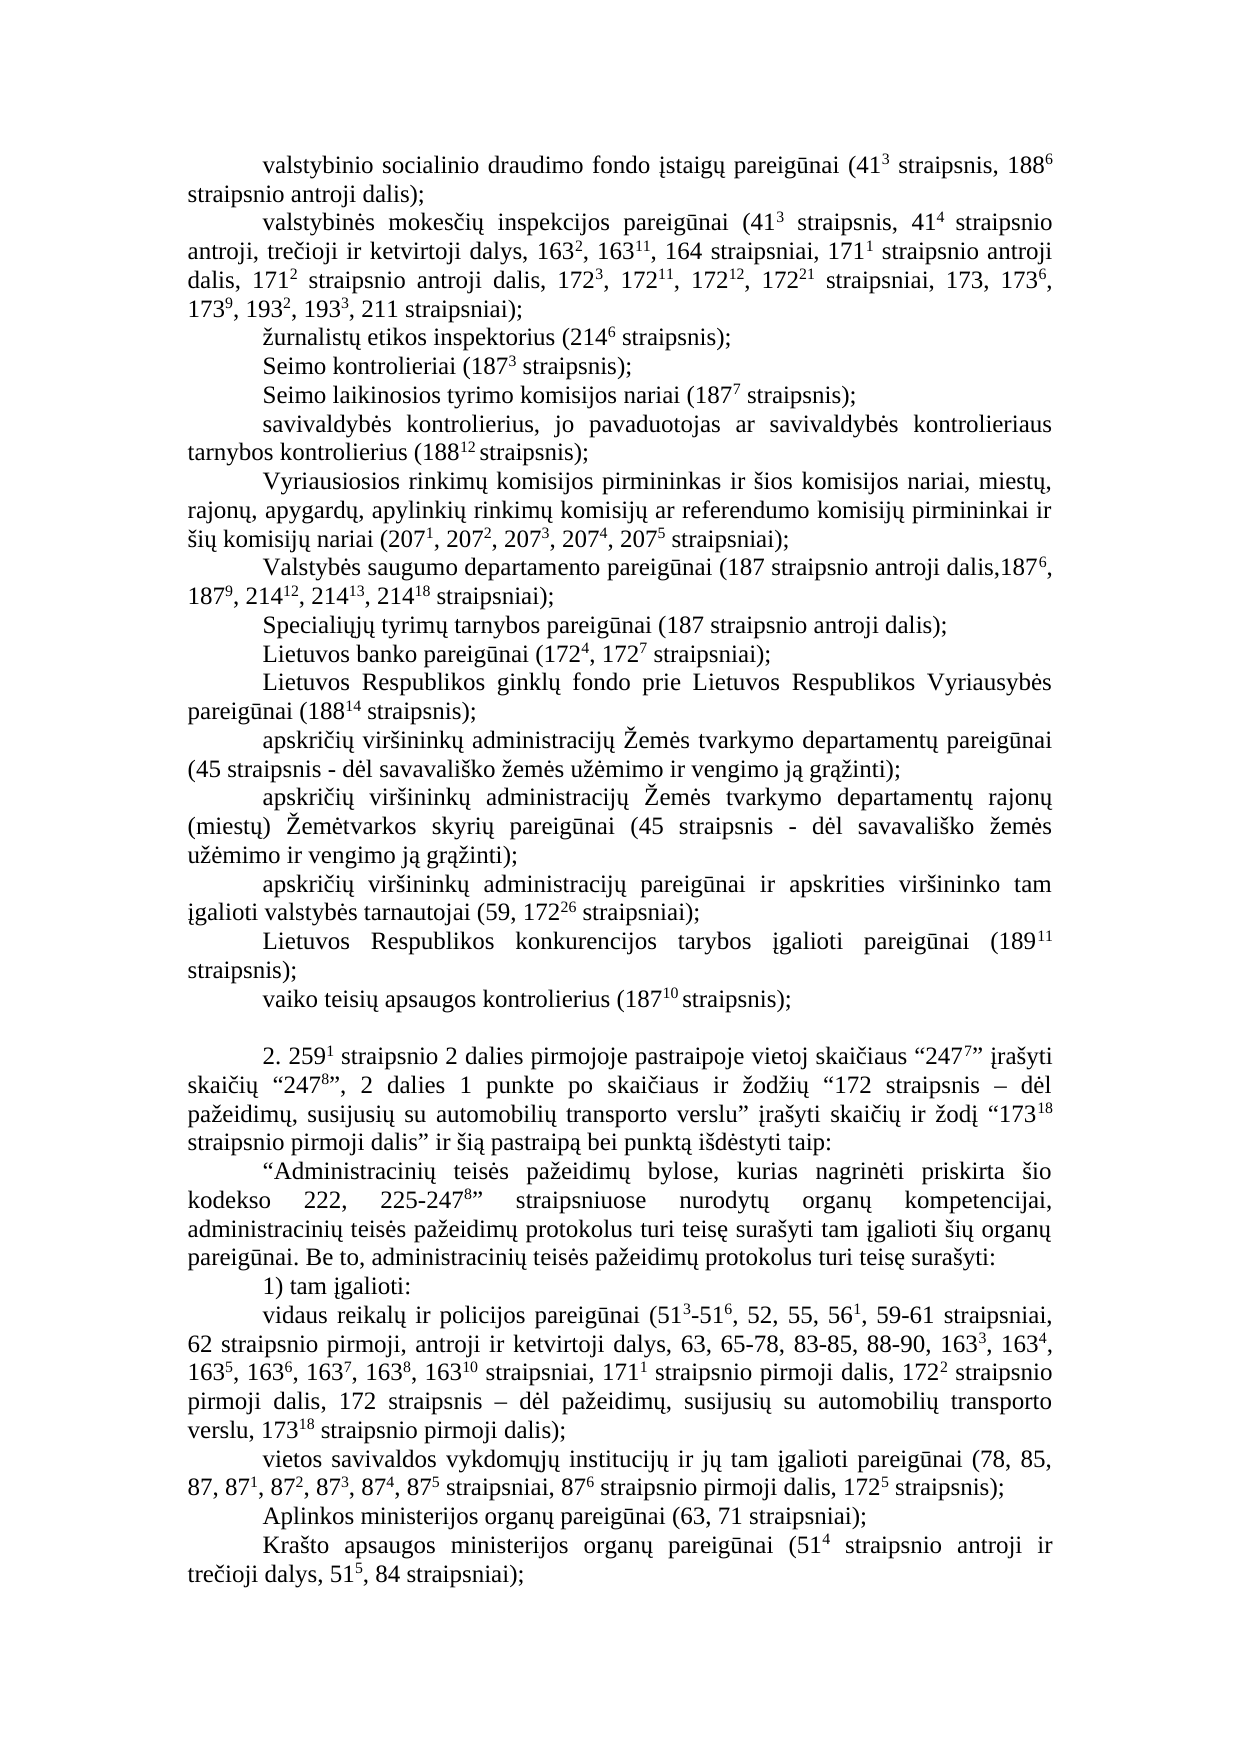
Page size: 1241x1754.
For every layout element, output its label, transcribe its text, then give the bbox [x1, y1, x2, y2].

text Seimo laikinosios tyrimo komisijos nariai (1877 straipsnis); [187, 380, 1053, 409]
text Lietuvos Respublikos konkurencijos tarybos įgalioti pareigūnai (18911 straipsnis); [187, 926, 1053, 984]
text 1) tam įgalioti: [187, 1271, 1053, 1300]
text apskričių viršininkų administracijų Žemės tvarkymo departamentų rajonų (miestų) Žemėtvarkos skyrių pareigūnai (45 straipsnis - dėl savavališko žemės užėmimo ir vengimo ją grąžinti); [187, 782, 1053, 869]
text Krašto apsaugos ministerijos organų pareigūnai (514 straipsnio antroji ir trečioji dalys, 515, 84 straipsniai); [187, 1530, 1053, 1587]
text 2. 2591 straipsnio 2 dalies pirmojoje pastraipoje vietoj skaičiaus “2477” įrašyti skaičių “2478”, 2 dalies 1 punkte po skaičiaus ir žodžių “172 straipsnis – dėl pažeidimų, susijusių su automobilių transporto verslu” įrašyti skaičių ir žodį “17318 straipsnio pirmoji dalis” ir šią pastraipą bei punktą išdėstyti taip: [187, 1041, 1053, 1156]
text apskričių viršininkų administracijų Žemės tvarkymo departamentų pareigūnai (45 straipsnis - dėl savavališko žemės užėmimo ir vengimo ją grąžinti); [187, 725, 1053, 782]
text valstybinio socialinio draudimo fondo įstaigų pareigūnai (413 straipsnis, 1886 straipsnio antroji dalis); [187, 150, 1053, 207]
text savivaldybės kontrolierius, jo pavaduotojas ar savivaldybės kontrolieriaus tarnybos kontrolierius (18812 straipsnis); [187, 409, 1053, 466]
text Lietuvos Respublikos ginklų fondo prie Lietuvos Respublikos Vyriausybės pareigūnai (18814 straipsnis); [187, 667, 1053, 725]
text vietos savivaldos vykdomųjų institucijų ir jų tam įgalioti pareigūnai (78, 85, 87, 871, 872, 873, 874, 875 straipsniai, 876 straipsnio pirmoji dalis, 1725 straipsnis); [187, 1444, 1053, 1501]
text Aplinkos ministerijos organų pareigūnai (63, 71 straipsniai); [187, 1501, 1053, 1530]
text Seimo kontrolieriai (1873 straipsnis); [187, 351, 1053, 380]
text “Administracinių teisės pažeidimų bylose, kurias nagrinėti priskirta šio kodekso 222, 225-2478” straipsniuose nurodytų organų kompetencijai, administracinių teisės pažeidimų protokolus turi teisę surašyti tam įgalioti šių organų pareigūnai. Be to, administracinių teisės pažeidimų protokolus turi teisę surašyti: [187, 1156, 1053, 1271]
text vidaus reikalų ir policijos pareigūnai (513-516, 52, 55, 561, 59-61 straipsniai, 62 straipsnio pirmoji, antroji ir ketvirtoji dalys, 63, 65-78, 83-85, 88-90, 1633, 1634, 1635, 1636, 1637, 1638, 16310 straipsniai, 1711 straipsnio pirmoji dalis, 1722 straipsnio pirmoji dalis, 172 straipsnis – dėl pažeidimų, susijusių su automobilių transporto verslu, 17318 straipsnio pirmoji dalis); [187, 1300, 1053, 1444]
text Lietuvos banko pareigūnai (1724, 1727 straipsniai); [187, 639, 1053, 667]
text Vyriausiosios rinkimų komisijos pirmininkas ir šios komisijos nariai, miestų, rajonų, apygardų, apylinkių rinkimų komisijų ar referendumo komisijų pirmininkai ir šių komisijų nariai (2071, 2072, 2073, 2074, 2075 straipsniai); [187, 466, 1053, 552]
text žurnalistų etikos inspektorius (2146 straipsnis); [187, 322, 1053, 351]
text valstybinės mokesčių inspekcijos pareigūnai (413 straipsnis, 414 straipsnio antroji, trečioji ir ketvirtoji dalys, 1632, 16311, 164 straipsniai, 1711 straipsnio antroji dalis, 1712 straipsnio antroji dalis, 1723, 17211, 17212, 17221 straipsniai, 173, 1736, 1739, 1932, 1933, 211 straipsniai); [187, 207, 1053, 322]
text vaiko teisių apsaugos kontrolierius (18710 straipsnis); [187, 984, 1053, 1012]
text Specialiųjų tyrimų tarnybos pareigūnai (187 straipsnio antroji dalis); [187, 610, 1053, 639]
text apskričių viršininkų administracijų pareigūnai ir apskrities viršininko tam įgalioti valstybės tarnautojai (59, 17226 straipsniai); [187, 869, 1053, 926]
text Valstybės saugumo departamento pareigūnai (187 straipsnio antroji dalis,1876, 1879, 21412, 21413, 21418 straipsniai); [187, 552, 1053, 610]
